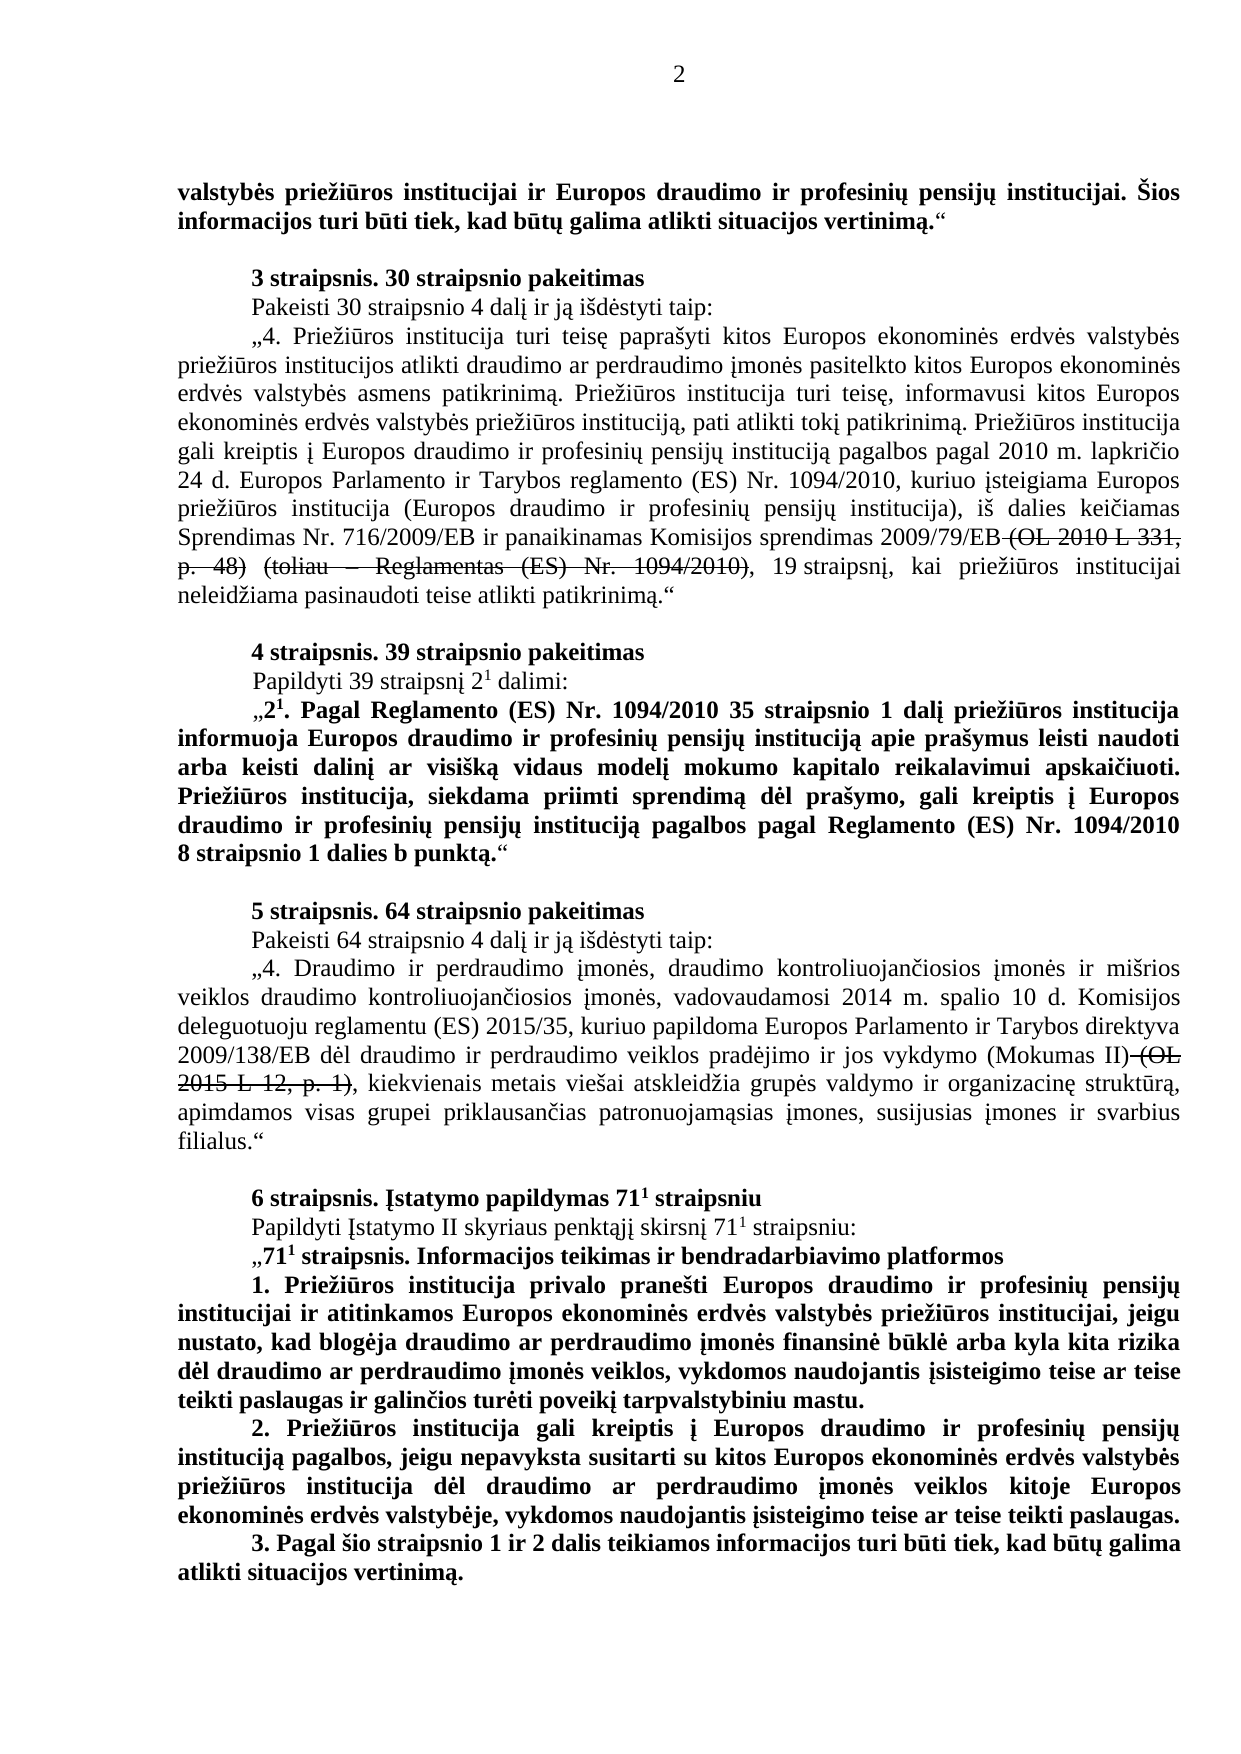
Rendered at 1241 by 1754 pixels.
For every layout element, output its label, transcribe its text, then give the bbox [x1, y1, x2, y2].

text „4. Priežiūros institucija turi teisę paprašyti kitos Europos ekonominės erdvės valstybės priežiūros institucijos atlikti draudimo ar perdraudimo įmonės pasitelkto kitos Europos ekonominės erdvės valstybės asmens patikrinimą. Priežiūros institucija turi teisę, informavusi kitos Europos ekonominės erdvės valstybės priežiūros instituciją, pati atlikti tokį patikrinimą. Priežiūros institucija gali kreiptis į Europos draudimo ir profesinių pensijų instituciją pagalbos pagal 2010 m. lapkričio 24 d. Europos Parlamento ir Tarybos reglamento (ES) Nr. 1094/2010, kuriuo įsteigiama Europos priežiūros institucija (Europos draudimo ir profesinių pensijų institucija), iš dalies keičiamas Sprendimas Nr. 716/2009/EB ir panaikinamas Komisijos sprendimas 2009/79/EB (OL 2010 L 331, p. 48) (toliau – Reglamentas (ES) Nr. 1094/2010), 19 straipsnį, kai priežiūros institucijai neleidžiama pasinaudoti teise atlikti patikrinimą.“ [177, 321, 1181, 608]
text „4. Draudimo ir perdraudimo įmonės, draudimo kontroliuojančiosios įmonės ir mišrios veiklos draudimo kontroliuojančiosios įmonės, vadovaudamosi 2014 m. spalio 10 d. Komisijos deleguotuoju reglamentu (ES) 2015/35, kuriuo papildoma Europos Parlamento ir Tarybos direktyva 2009/138/EB dėl draudimo ir perdraudimo veiklos pradėjimo ir jos vykdymo (Mokumas II) (OL 2015 L 12, p. 1), kiekvienais metais viešai atskleidžia grupės valdymo ir organizacinę struktūrą, apimdamos visas grupei priklausančias patronuojamąsias įmones, susijusias įmones ir svarbius filialus.“ [177, 953, 1181, 1155]
text „21. Pagal Reglamento (ES) Nr. 1094/2010 35 straipsnio 1 dalį priežiūros institucija informuoja Europos draudimo ir profesinių pensijų instituciją apie prašymus leisti naudoti arba keisti dalinį ar visišką vidaus modelį mokumo kapitalo reikalavimui apskaičiuoti. Priežiūros institucija, siekdama priimti sprendimą dėl prašymo, gali kreiptis į Europos draudimo ir profesinių pensijų instituciją pagalbos pagal Reglamento (ES) Nr. 1094/2010 8 straipsnio 1 dalies b punktą.“ [177, 695, 1181, 867]
text 1. Priežiūros institucija privalo pranešti Europos draudimo ir profesinių pensijų institucijai ir atitinkamos Europos ekonominės erdvės valstybės priežiūros institucijai, jeigu nustato, kad blogėja draudimo ar perdraudimo įmonės finansinė būklė arba kyla kita rizika dėl draudimo ar perdraudimo įmonės veiklos, vykdomos naudojantis įsisteigimo teise ar teise teikti paslaugas ir galinčios turėti poveikį tarpvalstybiniu mastu. [177, 1270, 1181, 1413]
text 2. Priežiūros institucija gali kreiptis į Europos draudimo ir profesinių pensijų instituciją pagalbos, jeigu nepavyksta susitarti su kitos Europos ekonominės erdvės valstybės priežiūros institucija dėl draudimo ar perdraudimo įmonės veiklos kitoje Europos ekonominės erdvės valstybėje, vykdomos naudojantis įsisteigimo teise ar teise teikti paslaugas. [177, 1413, 1181, 1528]
text 6 straipsnis. Įstatymo papildymas 711 straipsniu [177, 1183, 1181, 1212]
text Papildyti 39 straipsnį 21 dalimi: [177, 666, 1181, 695]
text „711 straipsnis. Informacijos teikimas ir bendradarbiavimo platformos [177, 1241, 1181, 1270]
text 4 straipsnis. 39 straipsnio pakeitimas [177, 637, 1181, 666]
text valstybės priežiūros institucijai ir Europos draudimo ir profesinių pensijų institucijai. Šios informacijos turi būti tiek, kad būtų galima atlikti situacijos vertinimą.“ [177, 177, 1181, 235]
text Papildyti Įstatymo II skyriaus penktąjį skirsnį 711 straipsniu: [177, 1212, 1181, 1241]
text Pakeisti 64 straipsnio 4 dalį ir ją išdėstyti taip: [177, 925, 1181, 953]
text Pakeisti 30 straipsnio 4 dalį ir ją išdėstyti taip: [177, 292, 1181, 321]
text 3 straipsnis. 30 straipsnio pakeitimas [177, 263, 1181, 292]
text 5 straipsnis. 64 straipsnio pakeitimas [177, 896, 1181, 925]
text 3. Pagal šio straipsnio 1 ir 2 dalis teikiamos informacijos turi būti tiek, kad būtų galima atlikti situacijos vertinimą. [177, 1528, 1181, 1586]
